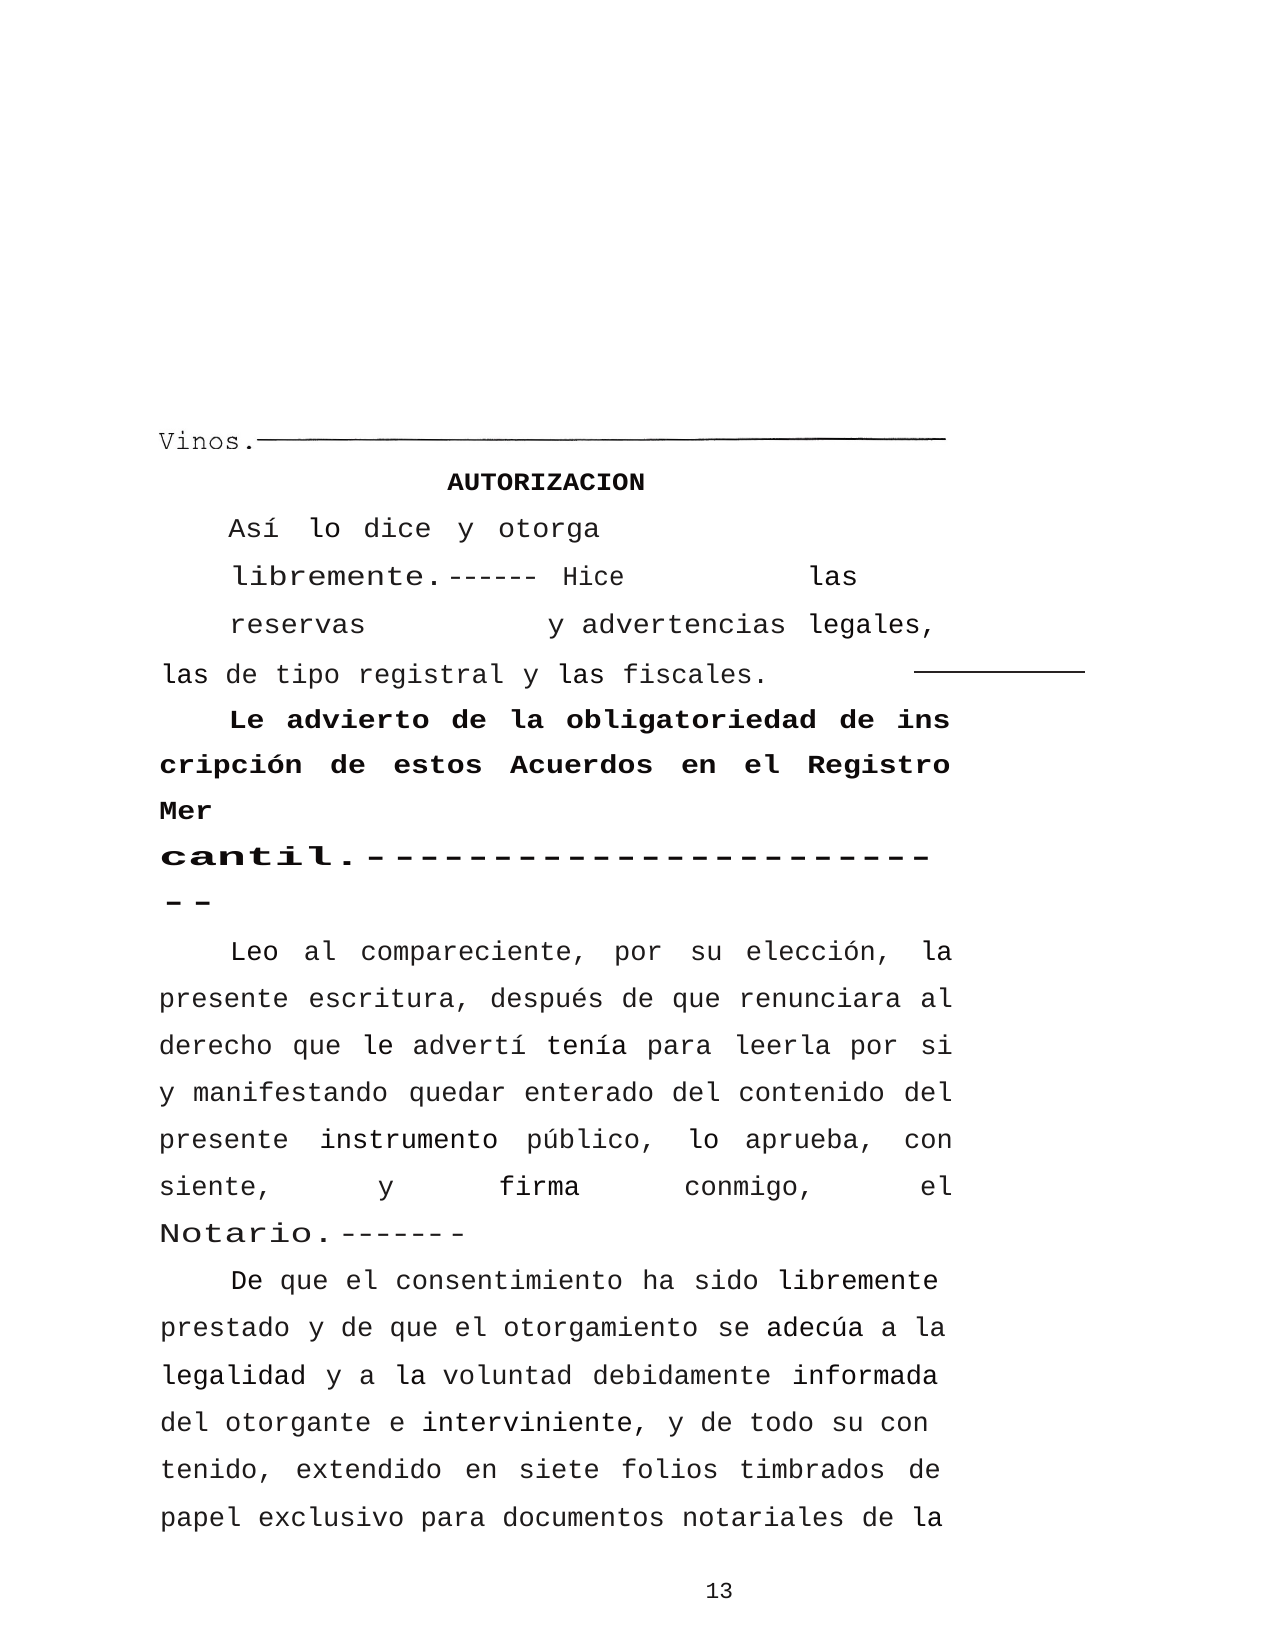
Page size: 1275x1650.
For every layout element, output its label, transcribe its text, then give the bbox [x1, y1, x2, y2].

text AUTORIZACION [447, 470, 1096, 498]
text las de tipo registral y las fiscales. [160, 659, 1096, 690]
text Así lo dice y otorga libremente.------­ Hice las reservas y advertencias legales, [228, 515, 945, 642]
text Le advierto de la obligatoriedad de ins­ cripción de estos Acuerdos en el Registro Mer­ cantil.------------------------- [159, 707, 950, 919]
text De que el consentimiento ha sido libremente prestado y de que el otorgamiento se adecúa a la legalidad y a la voluntad debidamente informada del otorgante e interviniente, y de todo su con­ tenido, extendido en siete folios timbrados de papel exclusivo para documentos notariales de la [160, 1267, 969, 1534]
text Leo al compareciente, por su elección, la presente escritura, después de que renunciara al derecho que le advertí tenía para leerla por si y manifestando quedar enterado del contenido del presente instrumento público, lo aprueba, con­ siente, y firma conmigo, el Notario.------- [159, 938, 953, 1250]
